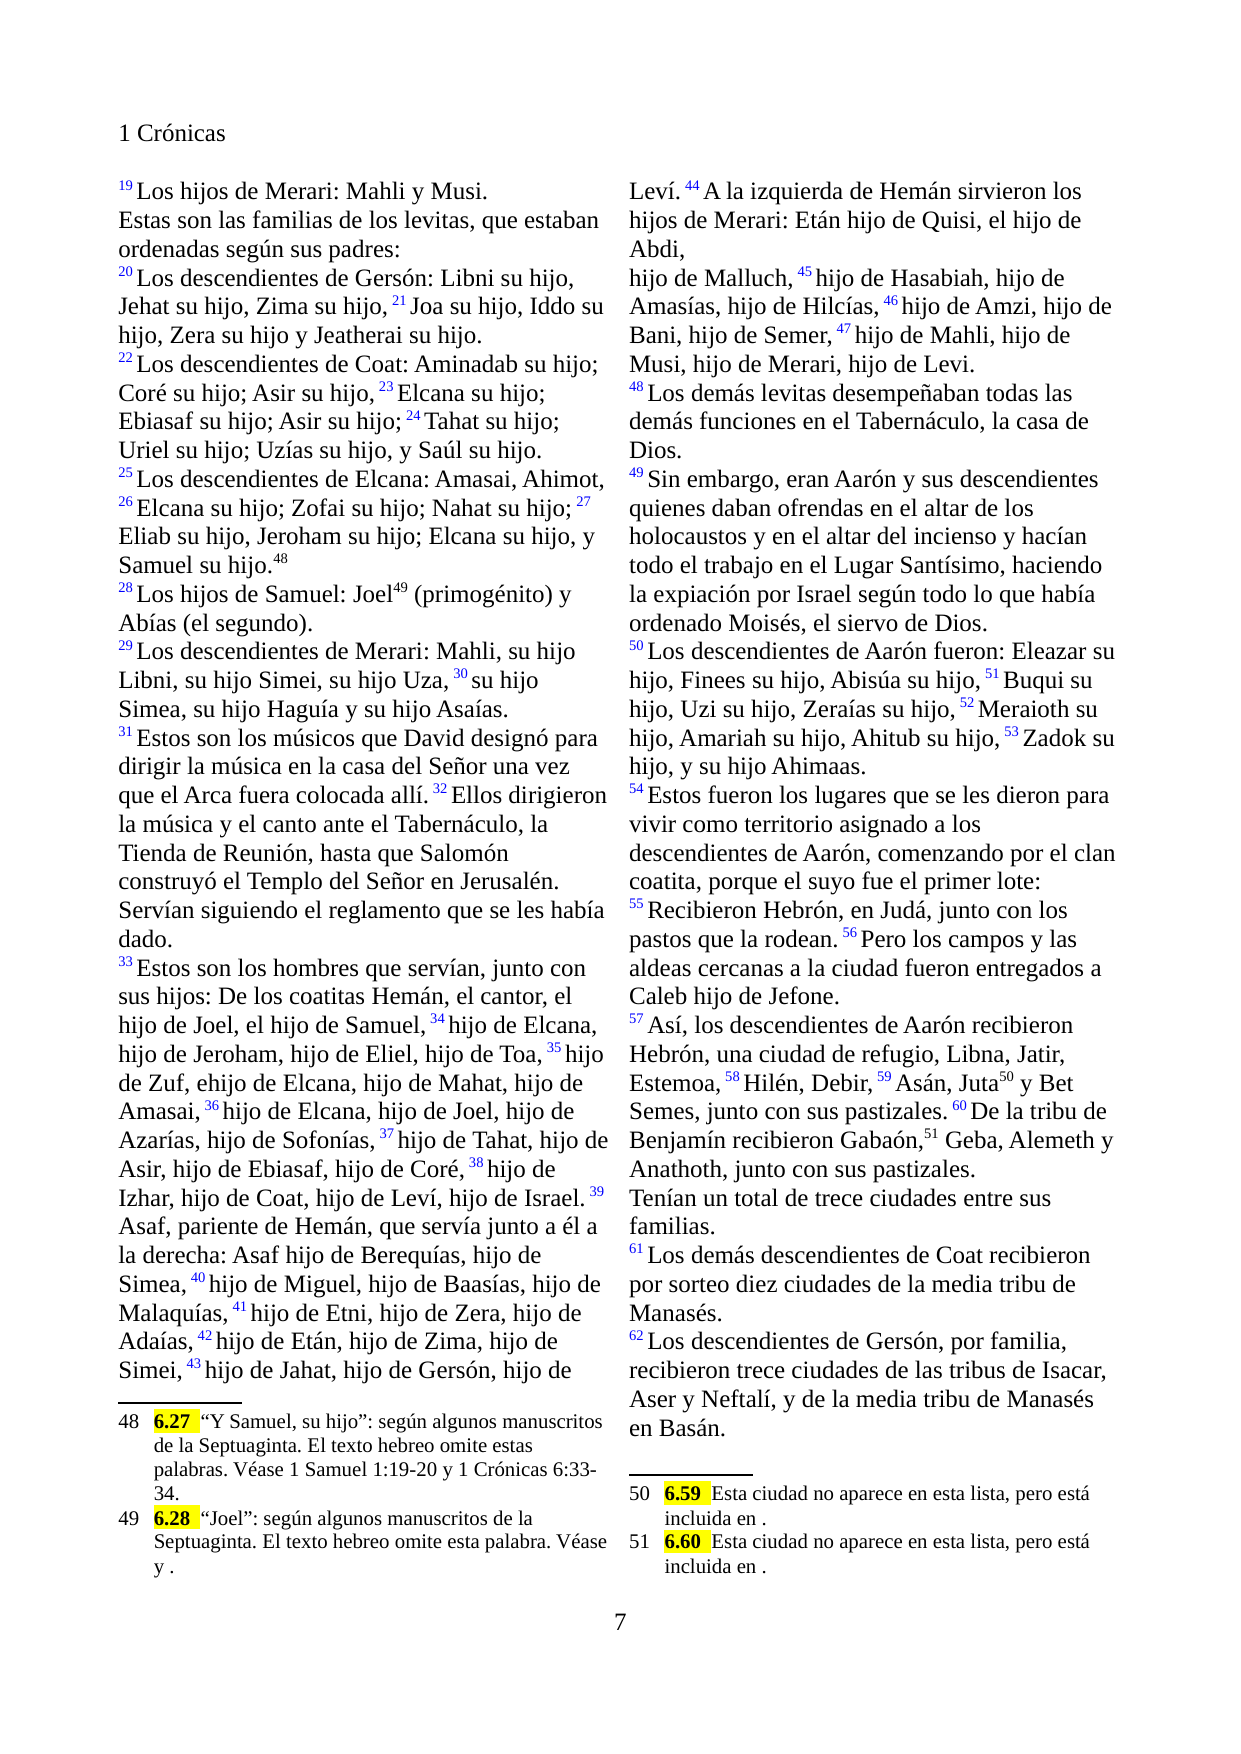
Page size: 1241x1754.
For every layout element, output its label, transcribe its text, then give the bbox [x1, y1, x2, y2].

text 6.59 Esta ciudad no aparece en esta lista, pero está incluida en . [629, 1481, 1122, 1529]
text 6.27 “Y Samuel, su hijo”: según algunos manuscritos de la Septuaginta. El texto hebreo omite estas palabras. Véase 1 Samuel 1:19-20 y 1 Crónicas 6:33-34. [118, 1409, 611, 1505]
text 33 Estos son los hombres que servían, junto con sus hijos: De los coatitas Hemán, el cantor, el hijo de Joel, el hijo de Samuel, 34 hijo de Elcana, hijo de Jeroham, hijo de Eliel, hijo de Toa, 35 hijo de Zuf, ehijo de Elcana, hijo de Mahat, hijo de Amasai, 36 hijo de Elcana, hijo de Joel, hijo de Azarías, hijo de Sofonías, 37 hijo de Tahat, hijo de Asir, hijo de Ebiasaf, hijo de Coré, 38 hijo de Izhar, hijo de Coat, hijo de Leví, hijo de Israel. 39 Asaf, pariente de Hemán, que servía junto a él a la derecha: Asaf hijo de Berequías, hijo de Simea, 40 hijo de Miguel, hijo de Baasías, hijo de Malaquías, 41 hijo de Etni, hijo de Zera, hijo de Adaías, 42 hijo de Etán, hijo de Zima, hijo de Simei, 43 hijo de Jahat, hijo de Gersón, hijo de [118, 953, 611, 1384]
text 57 Así, los descendientes de Aarón recibieron Hebrón, una ciudad de refugio, Libna, Jatir, Estemoa, 58 Hilén, Debir, 59 Asán, Juta y Bet Semes, junto con sus pastizales. 60 De la tribu de Benjamín recibieron Gabaón, Geba, Alemeth y Anathoth, junto con sus pastizales. [629, 1010, 1122, 1183]
text 54 Estos fueron los lugares que se les dieron para vivir como territorio asignado a los descendientes de Aarón, comenzando por el clan coatita, porque el suyo fue el primer lote: [629, 780, 1122, 895]
text 22 Los descendientes de Coat: Aminadab su hijo; Coré su hijo; Asir su hijo, 23 Elcana su hijo; Ebiasaf su hijo; Asir su hijo; 24 Tahat su hijo; Uriel su hijo; Uzías su hijo, y Saúl su hijo. [118, 349, 611, 464]
text 62 Los descendientes de Gersón, por familia, recibieron trece ciudades de las tribus de Isacar, Aser y Neftalí, y de la media tribu de Manasés en Basán. [629, 1326, 1122, 1441]
text 28 Los hijos de Samuel: Joel (primogénito) y Abías (el segundo). [118, 579, 611, 636]
text 25 Los descendientes de Elcana: Amasai, Ahimot, 26 Elcana su hijo; Zofai su hijo; Nahat su hijo; 27 Eliab su hijo, Jeroham su hijo; Elcana su hijo, y Samuel su hijo. [118, 464, 611, 579]
text 49 Sin embargo, eran Aarón y sus descendientes quienes daban ofrendas en el altar de los holocaustos y en el altar del incienso y hacían todo el trabajo en el Lugar Santísimo, haciendo la expiación por Israel según todo lo que había ordenado Moisés, el siervo de Dios. [629, 464, 1122, 636]
text hijo de Malluch, 45 hijo de Hasabiah, hijo de Amasías, hijo de Hilcías, 46 hijo de Amzi, hijo de Bani, hijo de Semer, 47 hijo de Mahli, hijo de Musi, hijo de Merari, hijo de Levi. [629, 263, 1122, 378]
text 19 Los hijos de Merari: Mahli y Musi. [118, 176, 611, 205]
text 48 Los demás levitas desempeñaban todas las demás funciones en el Tabernáculo, la casa de Dios. [629, 378, 1122, 464]
text 20 Los descendientes de Gersón: Libni su hijo, Jehat su hijo, Zima su hijo, 21 Joa su hijo, Iddo su hijo, Zera su hijo y Jeatherai su hijo. [118, 263, 611, 349]
text Estas son las familias de los levitas, que estaban ordenadas según sus padres: [118, 205, 611, 263]
text 50 Los descendientes de Aarón fueron: Eleazar su hijo, Finees su hijo, Abisúa su hijo, 51 Buqui su hijo, Uzi su hijo, Zeraías su hijo, 52 Meraioth su hijo, Amariah su hijo, Ahitub su hijo, 53 Zadok su hijo, y su hijo Ahimaas. [629, 636, 1122, 780]
text 61 Los demás descendientes de Coat recibieron por sorteo diez ciudades de la media tribu de Manasés. [629, 1240, 1122, 1326]
text 55 Recibieron Hebrón, en Judá, junto con los pastos que la rodean. 56 Pero los campos y las aldeas cercanas a la ciudad fueron entregados a Caleb hijo de Jefone. [629, 895, 1122, 1010]
text 6.28 “Joel”: según algunos manuscritos de la Septuaginta. El texto hebreo omite esta palabra. Véase y . [118, 1505, 611, 1578]
text 6.60 Esta ciudad no aparece en esta lista, pero está incluida en . [629, 1529, 1122, 1578]
text 31 Estos son los músicos que David designó para dirigir la música en la casa del Señor una vez que el Arca fuera colocada allí. 32 Ellos dirigieron la música y el canto ante el Tabernáculo, la Tienda de Reunión, hasta que Salomón construyó el Templo del Señor en Jerusalén. Servían siguiendo el reglamento que se les había dado. [118, 723, 611, 953]
text 29 Los descendientes de Merari: Mahli, su hijo Libni, su hijo Simei, su hijo Uza, 30 su hijo Simea, su hijo Haguía y su hijo Asaías. [118, 636, 611, 723]
text Leví. 44 A la izquierda de Hemán sirvieron los hijos de Merari: Etán hijo de Quisi, el hijo de Abdi, [629, 176, 1122, 263]
text Tenían un total de trece ciudades entre sus familias. [629, 1183, 1122, 1240]
